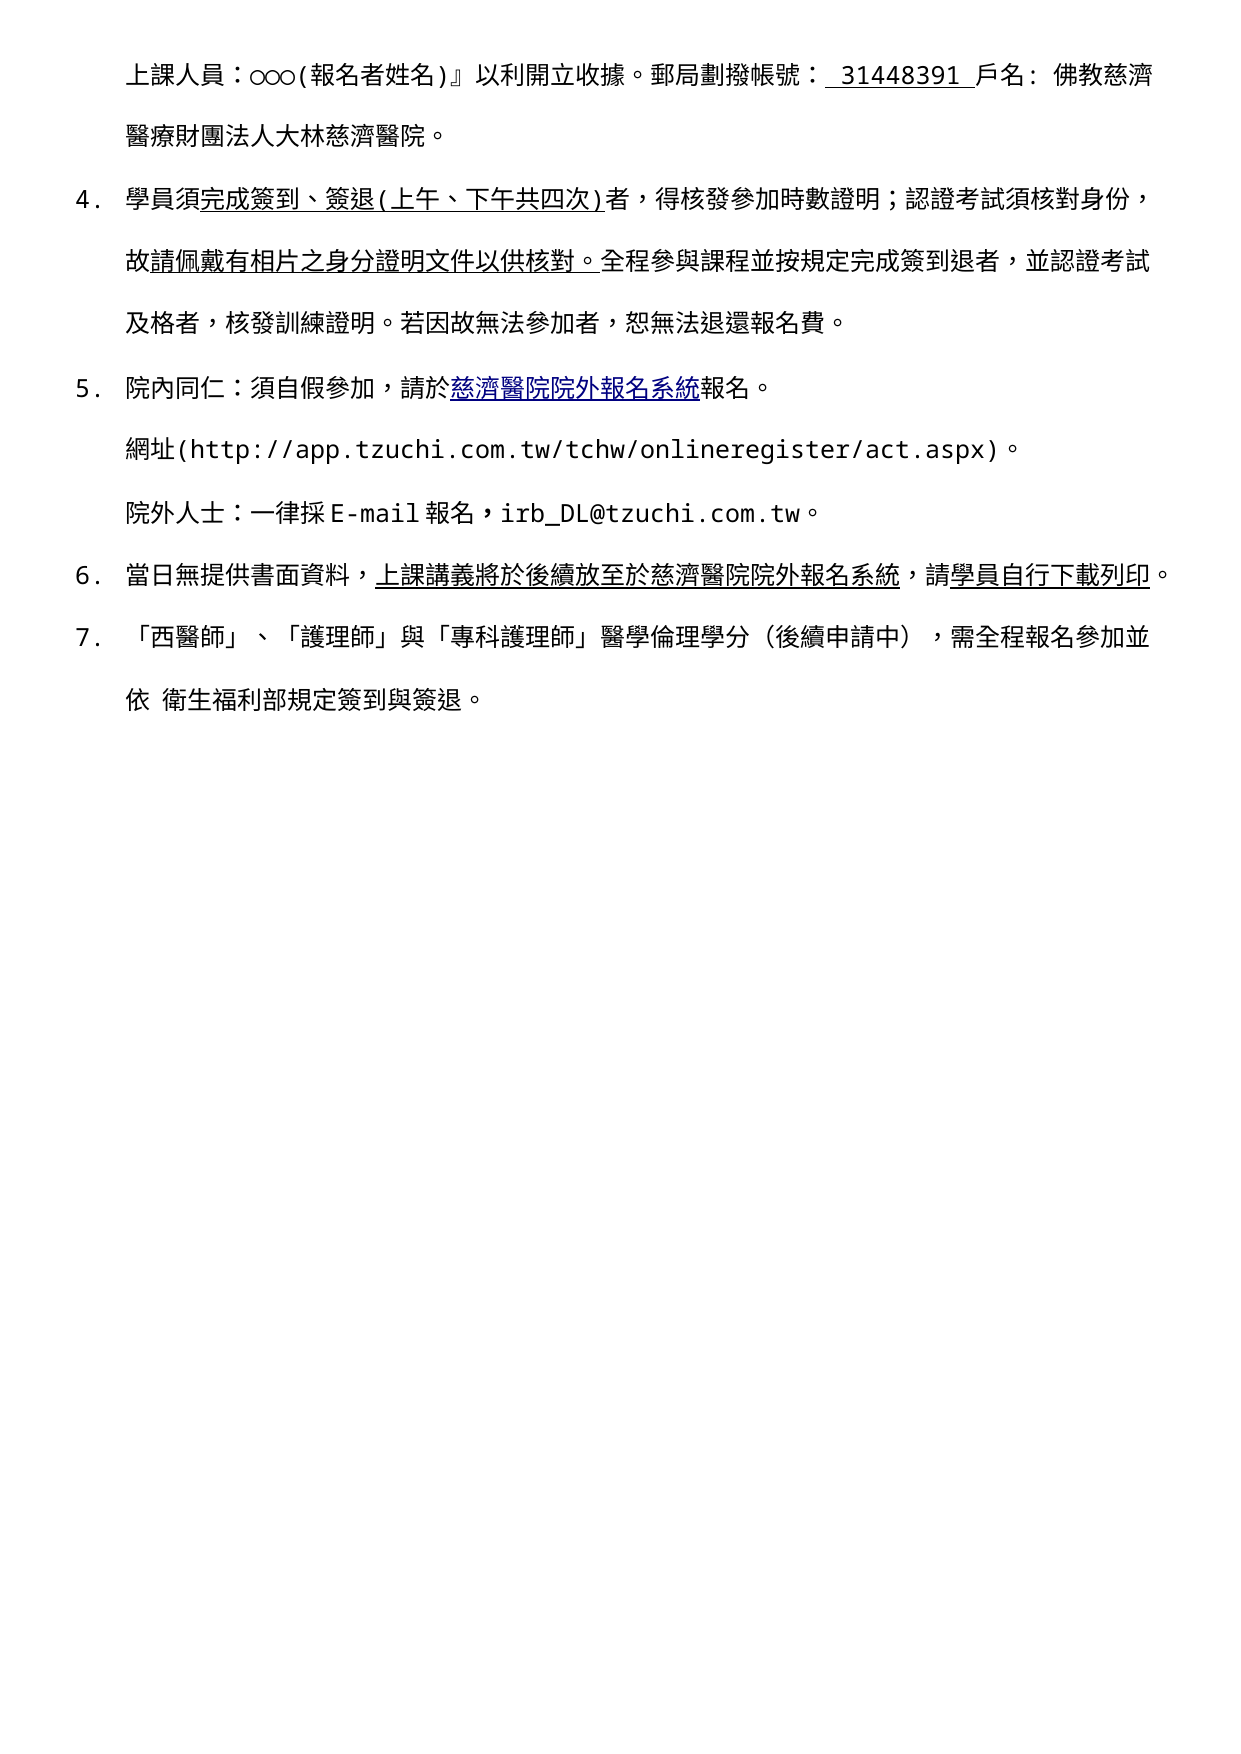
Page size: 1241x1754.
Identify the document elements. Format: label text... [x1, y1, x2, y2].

text 網址(http://app.tzuchi.com.tw/tchw/onlineregister/act.aspx)。 [125, 407, 1165, 470]
list 「西醫師」、「護理師」與「專科護理師」醫學倫理學分（後續申請中），需全程報名參加並依 衛生福利部規定簽到與簽退。 [75, 595, 1165, 720]
list 院內同仁：須自假參加，請於慈濟醫院院外報名系統報名。 [75, 345, 1165, 407]
list 學員須完成簽到、簽退(上午、下午共四次)者，得核發參加時數證明；認證考試須核對身份，故請佩戴有相片之身分證明文件以供核對。全程參與課程並按規定完成簽到退者，並認證考試及格者，核發訓練證明。若因故無法參加者，恕無法退還報名費。 [75, 157, 1165, 345]
list 當日無提供書面資料，上課講義將於後續放至於慈濟醫院院外報名系統，請學員自行下載列印。 [75, 532, 1165, 595]
text 院外人士：一律採E-mail報名，irb_DL@tzuchi.com.tw。 [125, 470, 1165, 532]
list 上課人員：○○○(報名者姓名)』以利開立收據。郵局劃撥帳號： 31448391 戶名: 佛教慈濟醫療財團法人大林慈濟醫院。 [75, 32, 1165, 157]
